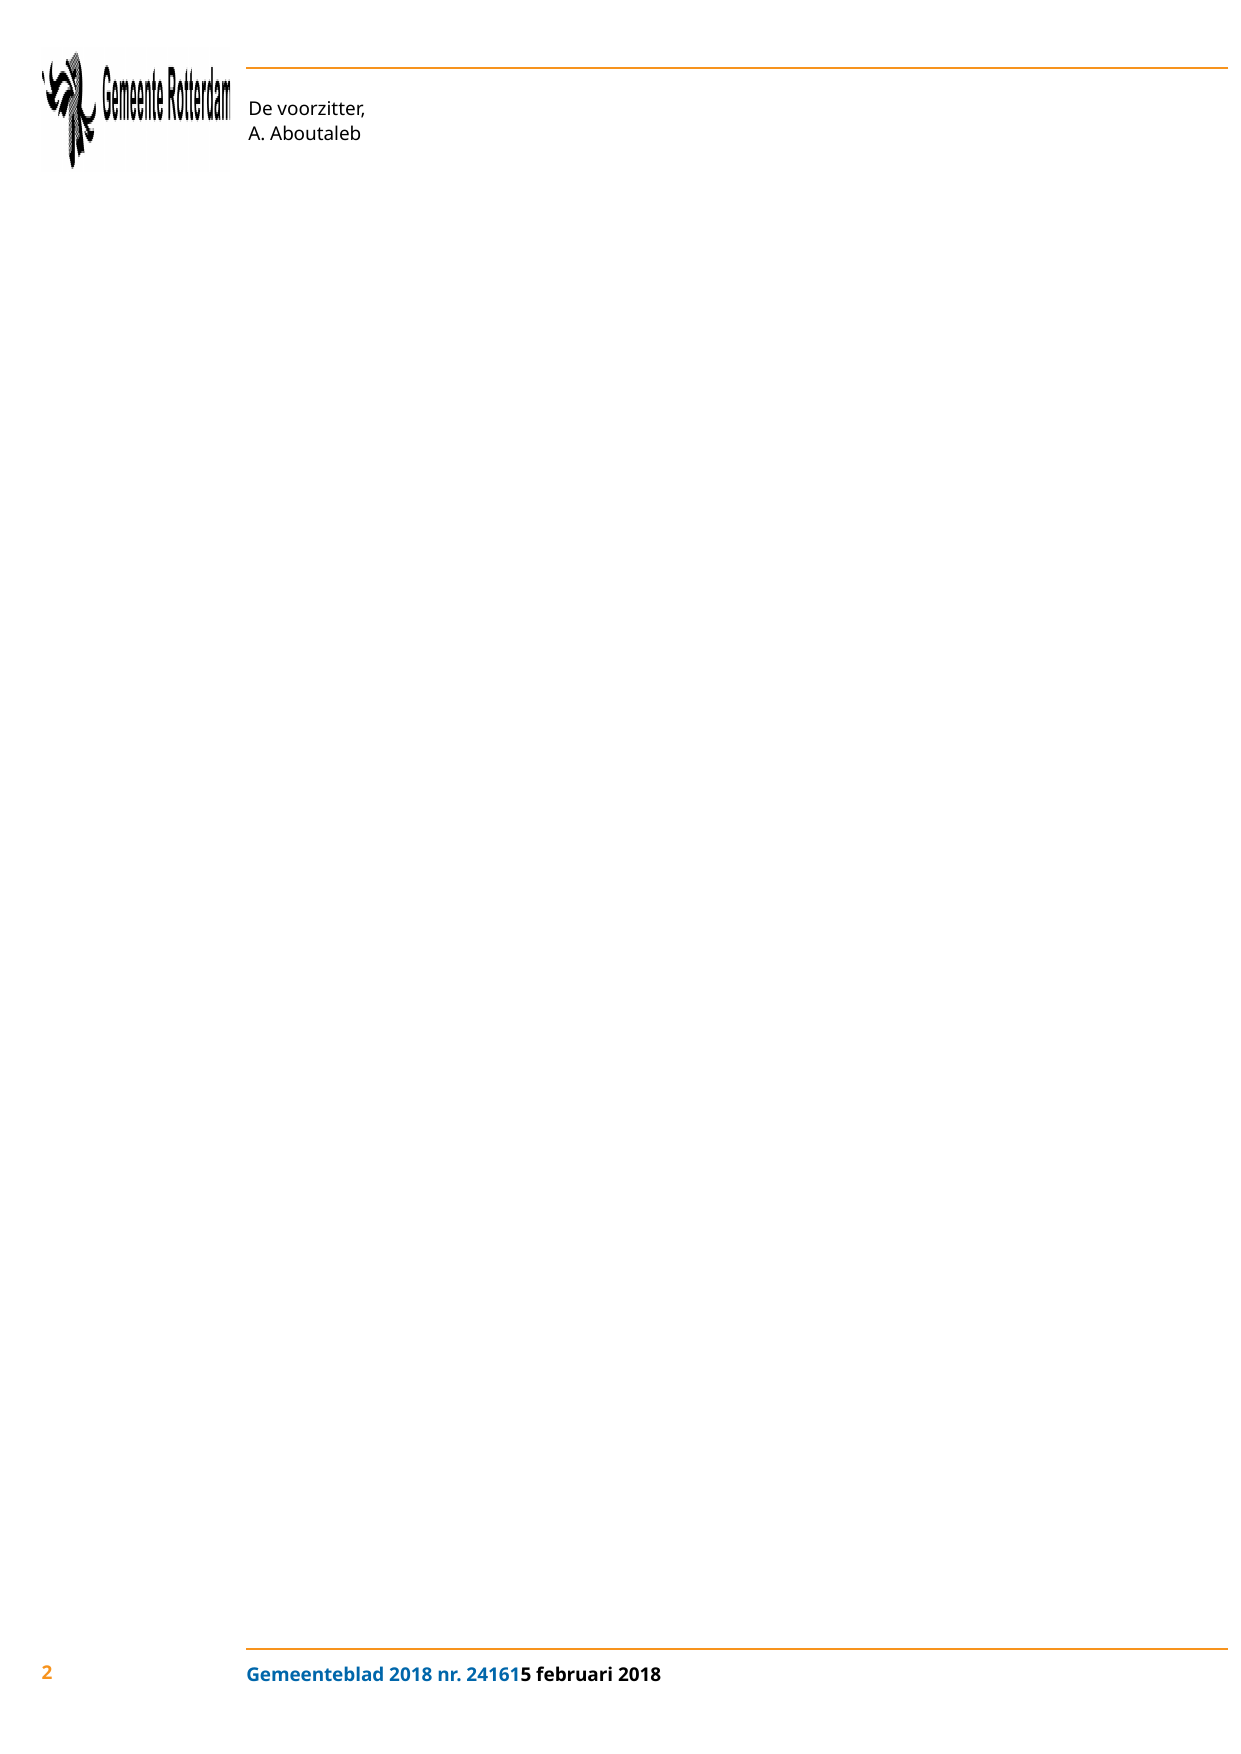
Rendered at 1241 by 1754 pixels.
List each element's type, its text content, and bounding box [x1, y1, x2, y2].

picture [41, 47, 231, 172]
text De voorzitter, [248, 95, 1152, 121]
text A. Aboutaleb [248, 121, 1152, 146]
